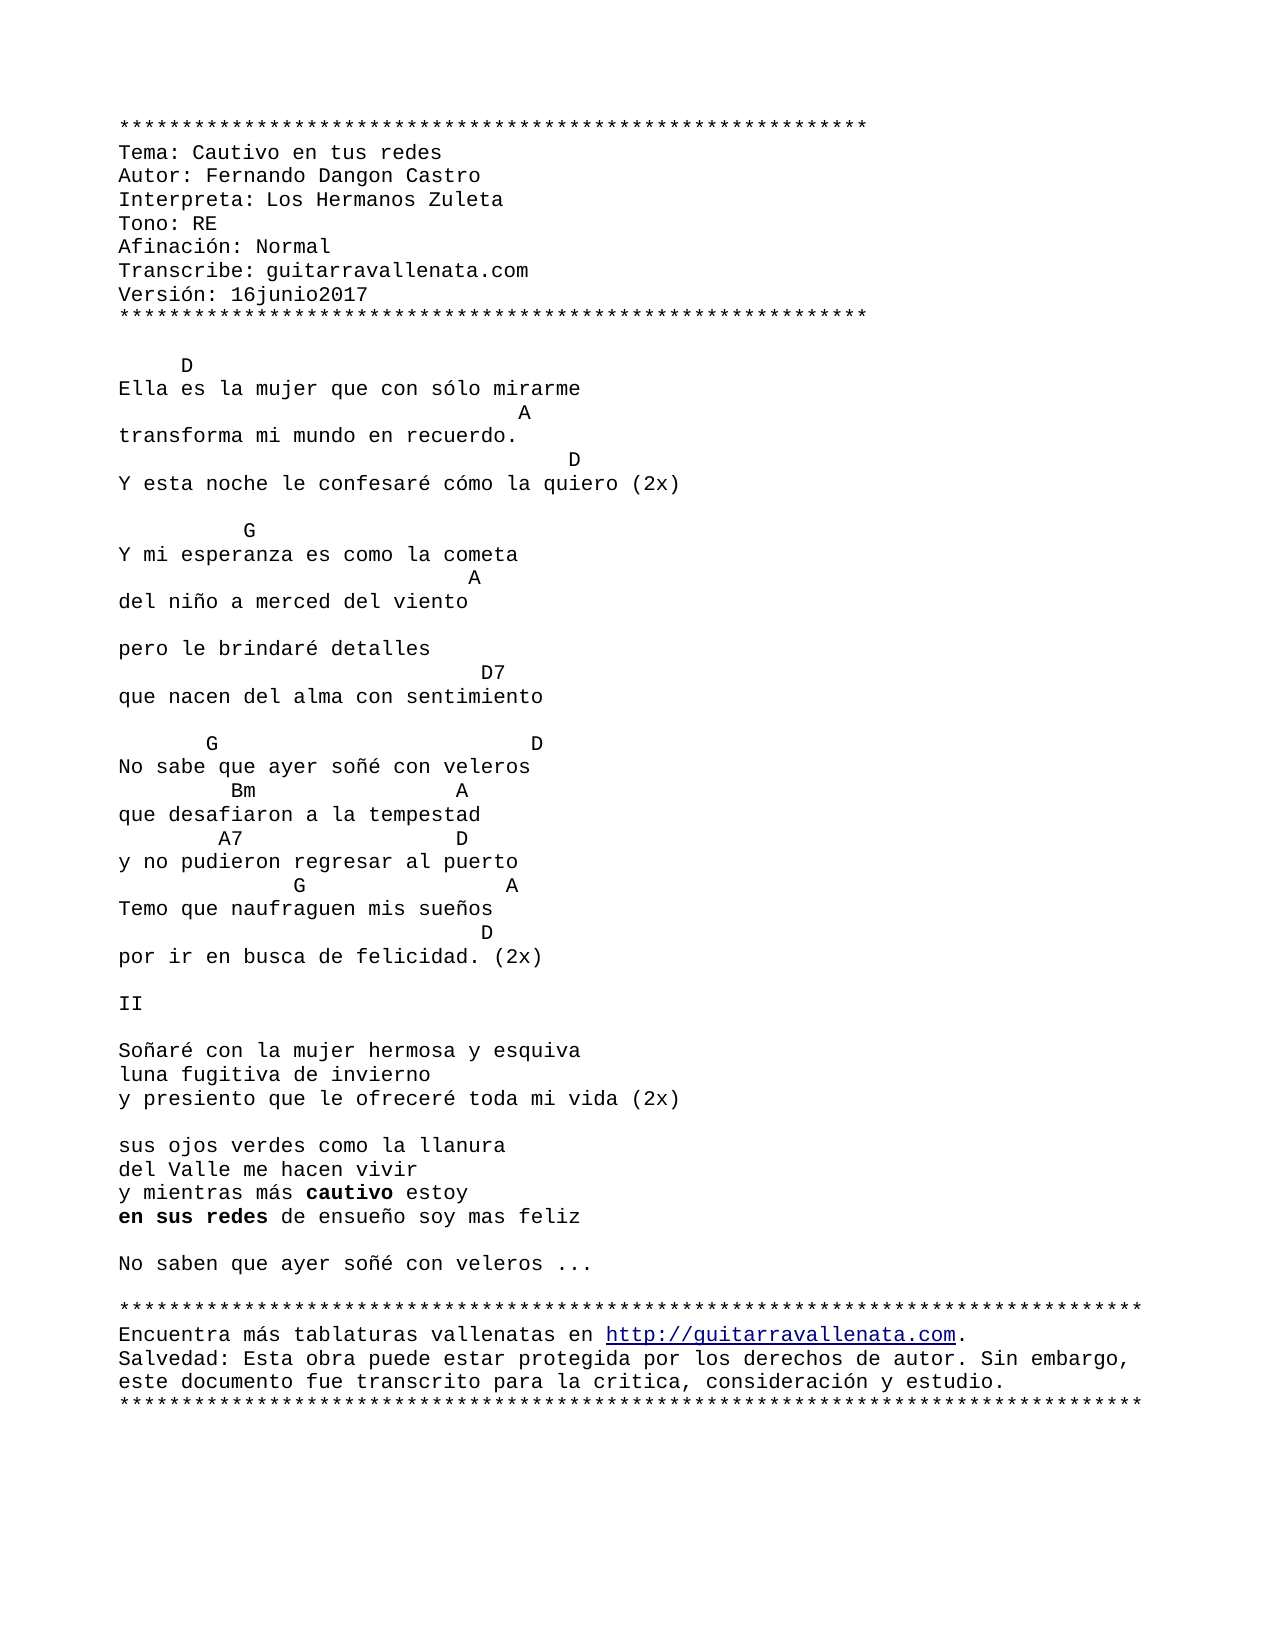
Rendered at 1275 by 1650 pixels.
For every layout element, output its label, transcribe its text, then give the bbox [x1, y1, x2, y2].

text que nacen del alma con sentimiento [118, 686, 1157, 709]
text Afinación: Normal [118, 236, 1157, 260]
text transforma mi mundo en recuerdo. [118, 426, 1157, 449]
text A [118, 402, 1157, 426]
text luna fugitiva de invierno [118, 1064, 1157, 1088]
text del niño a merced del viento [118, 591, 1157, 615]
text por ir en busca de felicidad. (2x) [118, 946, 1157, 969]
text Temo que naufraguen mis sueños [118, 898, 1157, 922]
text ************************************************************ [118, 307, 1157, 331]
text y mientras más cautivo estoy [118, 1182, 1157, 1206]
text en sus redes de ensueño soy mas feliz [118, 1206, 1157, 1229]
text sus ojos verdes como la llanura [118, 1135, 1157, 1158]
text Tema: Cautivo en tus redes [118, 142, 1157, 165]
text ********************************************************************************** [118, 1300, 1157, 1324]
text Bm A [118, 780, 1157, 804]
text Ella es la mujer que con sólo mirarme [118, 378, 1157, 402]
text Interpreta: Los Hermanos Zuleta [118, 189, 1157, 213]
text y presiento que le ofreceré toda mi vida (2x) [118, 1088, 1157, 1111]
text D [118, 354, 1157, 378]
text A7 D [118, 827, 1157, 851]
text II [118, 993, 1157, 1017]
text Versión: 16junio2017 [118, 284, 1157, 307]
text Y mi esperanza es como la cometa [118, 544, 1157, 567]
text que desafiaron a la tempestad [118, 804, 1157, 827]
text D [118, 922, 1157, 946]
text Salvedad: Esta obra puede estar protegida por los derechos de autor. Sin embargo, este documento fue transcrito para la critica, consideración y estudio. [118, 1348, 1157, 1395]
text del Valle me hacen vivir [118, 1158, 1157, 1182]
text ************************************************************ [118, 118, 1157, 142]
text Transcribe: guitarravallenata.com [118, 260, 1157, 284]
text Soñaré con la mujer hermosa y esquiva [118, 1040, 1157, 1064]
text ********************************************************************************** [118, 1395, 1157, 1419]
text D7 [118, 662, 1157, 686]
text No saben que ayer soñé con veleros ... [118, 1253, 1157, 1277]
text G [118, 520, 1157, 544]
text D [118, 449, 1157, 473]
text pero le brindaré detalles [118, 638, 1157, 662]
text Autor: Fernando Dangon Castro [118, 165, 1157, 189]
text A [118, 567, 1157, 591]
text Encuentra más tablaturas vallenatas en http://guitarravallenata.com. [118, 1324, 1157, 1348]
text G A [118, 875, 1157, 898]
text Tono: RE [118, 213, 1157, 236]
text G D [118, 733, 1157, 757]
text y no pudieron regresar al puerto [118, 851, 1157, 875]
text No sabe que ayer soñé con veleros [118, 757, 1157, 780]
text Y esta noche le confesaré cómo la quiero (2x) [118, 473, 1157, 496]
